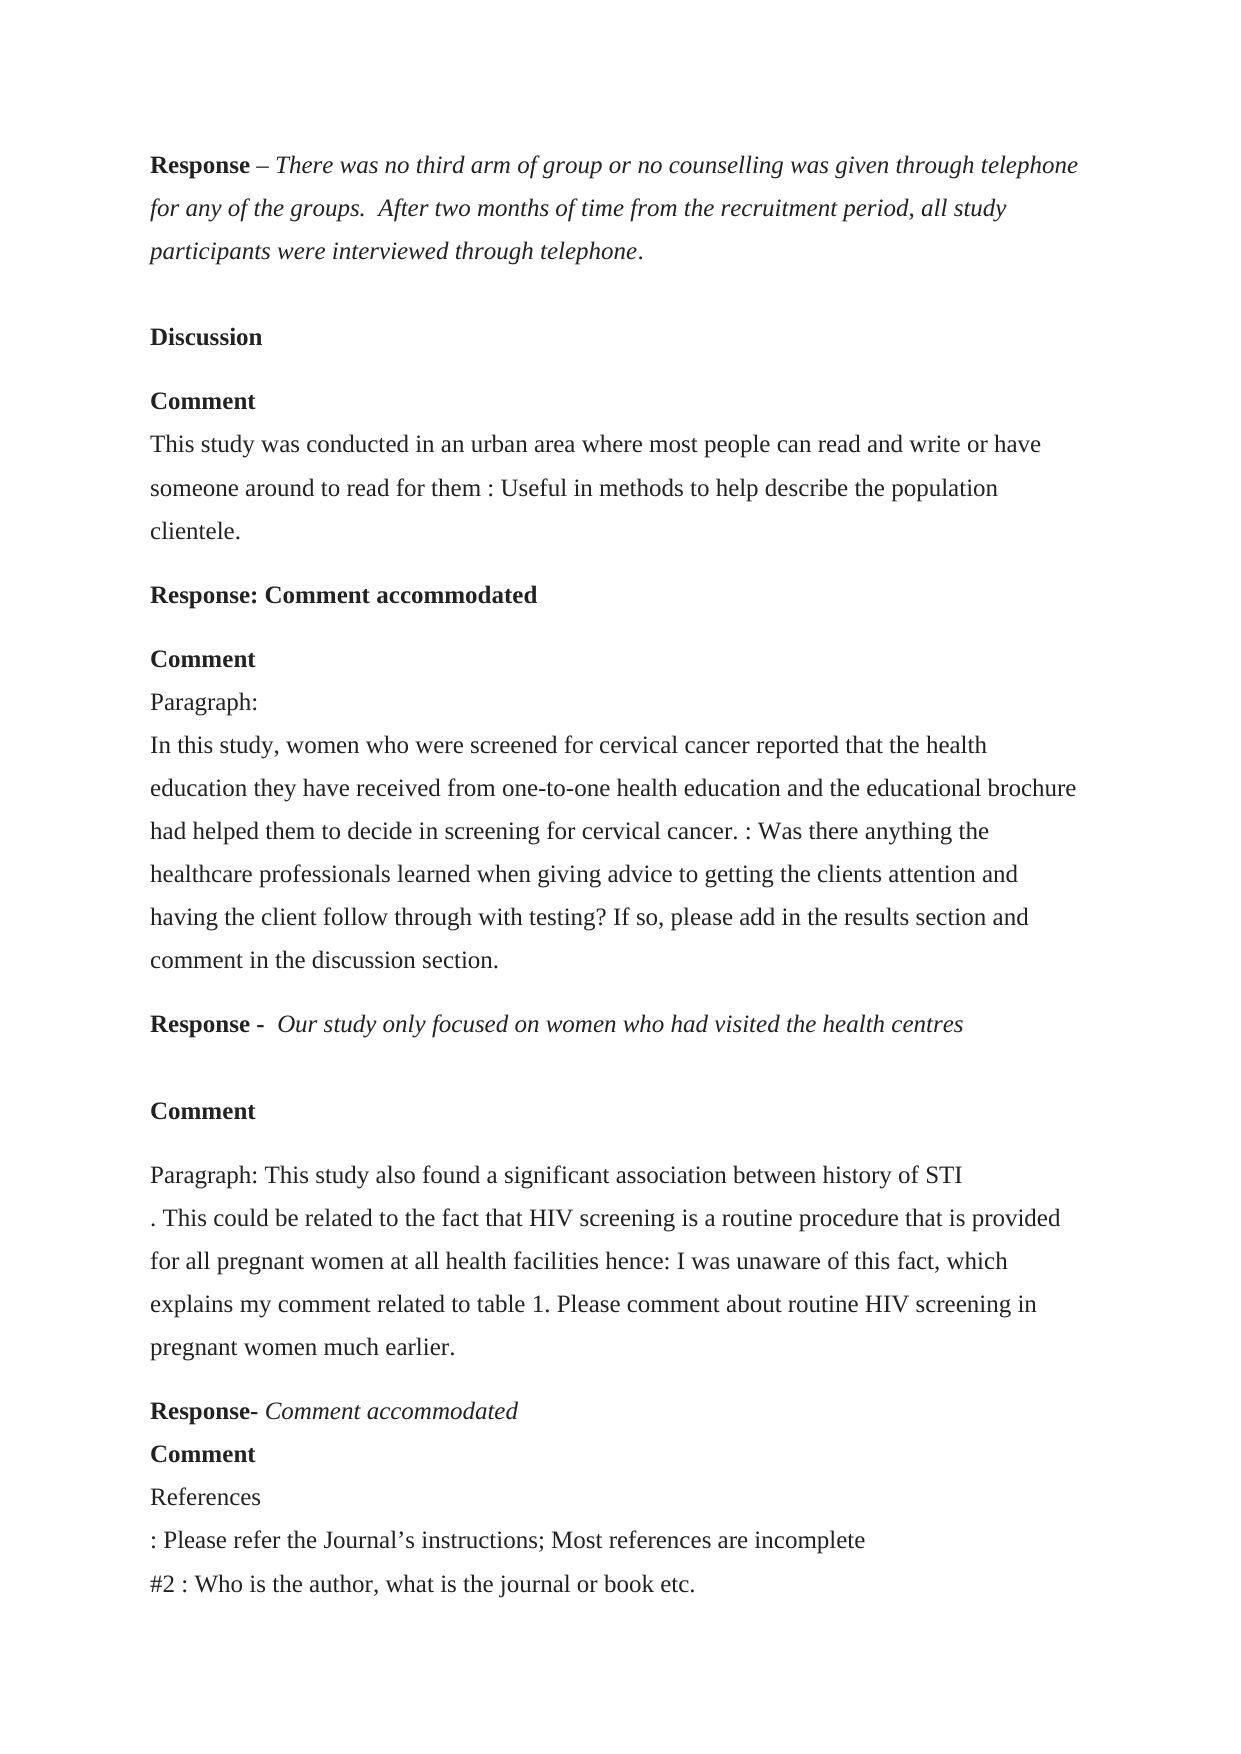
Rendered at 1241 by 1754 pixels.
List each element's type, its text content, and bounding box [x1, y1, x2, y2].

text Response - Our study only focused on women who had visited the health centres Comment [150, 1009, 1090, 1124]
text Response- Comment accommodated Comment References : Please refer the Journal’s instructions; Most references are incomplete #2 : Who is the author, what is the journal or book etc. [150, 1396, 1090, 1597]
text Paragraph: This study also found a significant association between history of STI . This could be related to the fact that HIV screening is a routine procedure that is provided for all pregnant women at all health facilities hence: I was unaware of this fact, which explains my comment related to table 1. Please comment about routine HIV screening in pregnant women much earlier. [150, 1160, 1090, 1361]
text Comment Paragraph: In this study, women who were screened for cervical cancer reported that the health education they have received from one-to-one health education and the educational brochure had helped them to decide in screening for cervical cancer. : Was there anything the healthcare professionals learned when giving advice to getting the clients attention and having the client follow through with testing? If so, please add in the results section and comment in the discussion section. [150, 644, 1090, 974]
text Response: Comment accommodated [150, 580, 1090, 608]
text Response – There was no third arm of group or no counselling was given through telephone for any of the groups. After two months of time from the recruitment period, all study participants were interviewed through telephone. Discussion [150, 150, 1090, 351]
text Comment This study was conducted in an urban area where most people can read and write or have someone around to read for them : Useful in methods to help describe the population clientele. [150, 386, 1090, 544]
